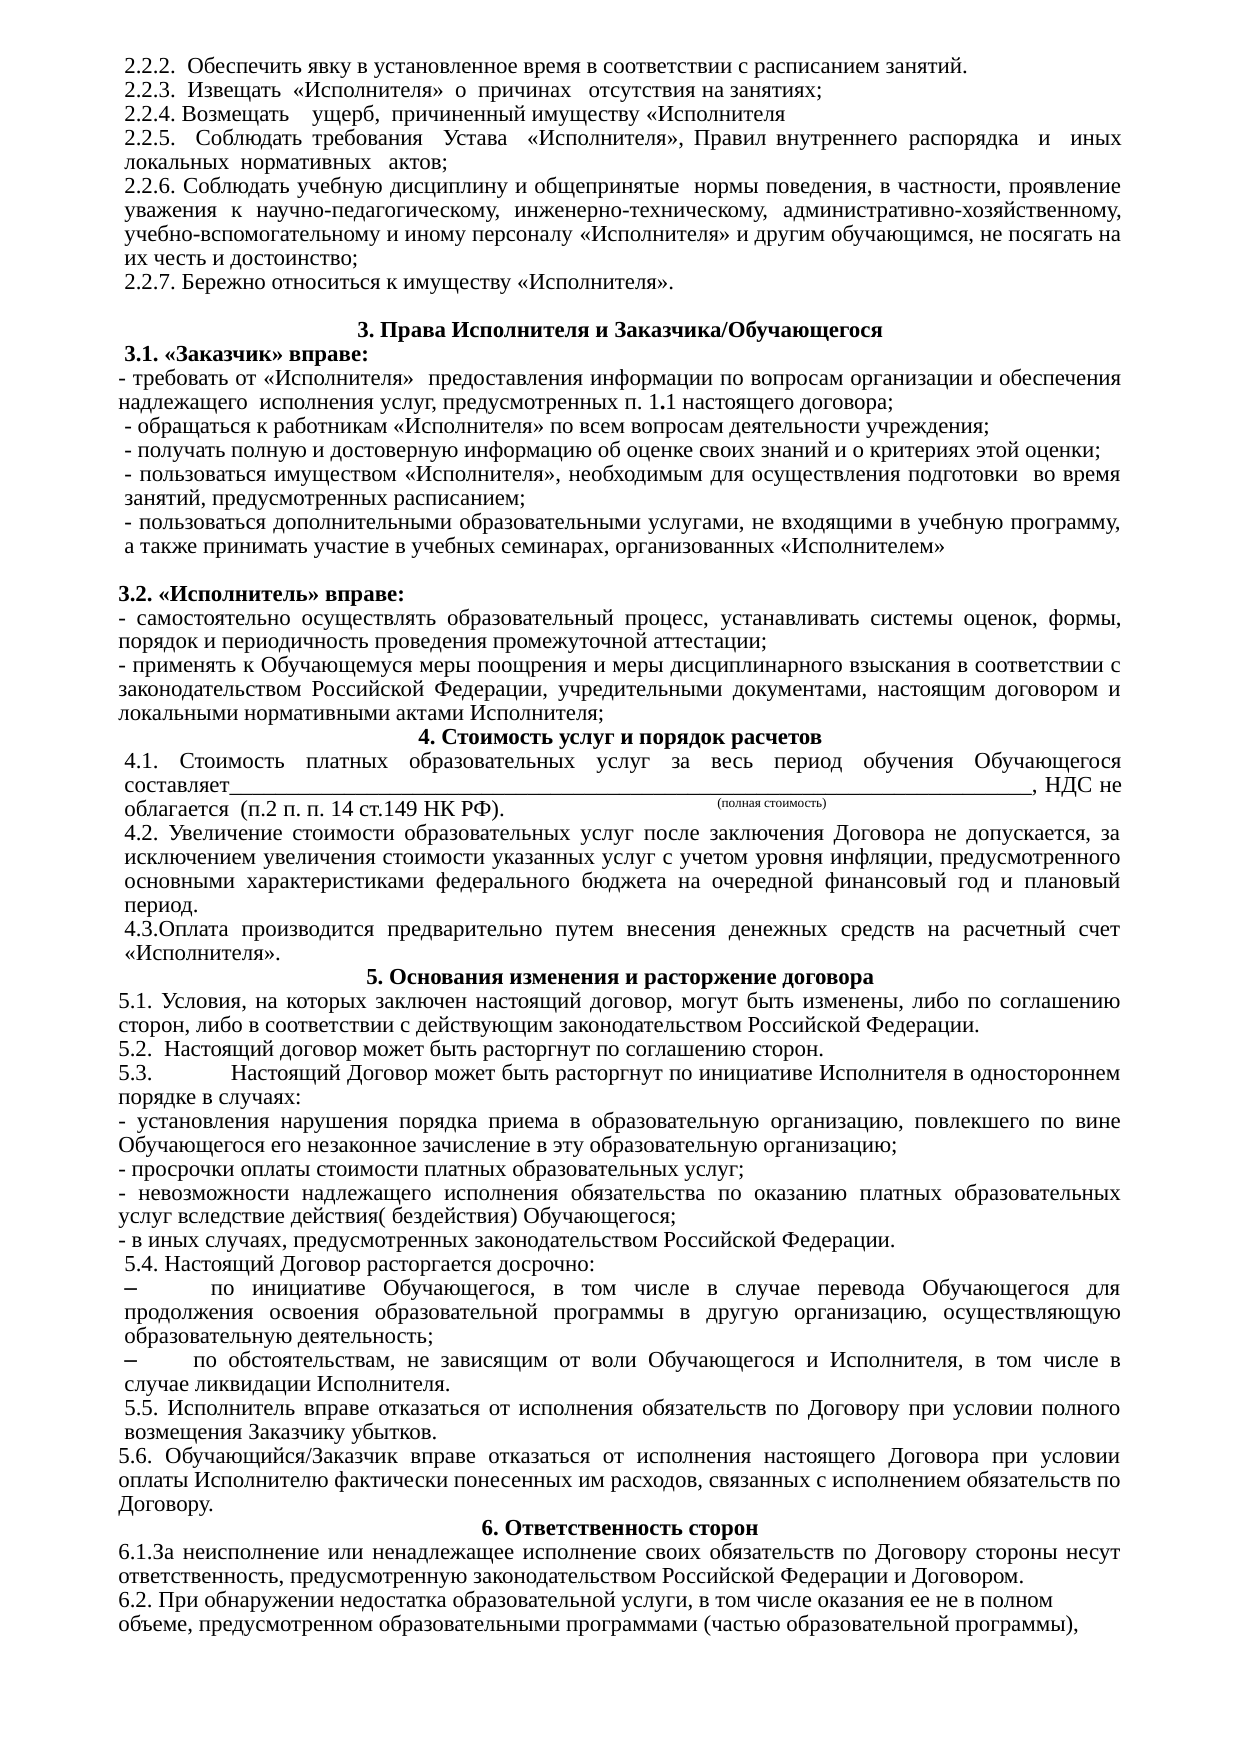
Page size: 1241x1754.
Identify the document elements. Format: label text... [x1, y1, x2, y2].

text 5. Основания изменения и расторжение договора [118, 965, 1122, 989]
list - в иных случаях, предусмотренных законодательством Российской Федерации. [118, 1229, 1122, 1253]
text 6.1.За неисполнение или ненадлежащее исполнение своих обязательств по Договору стороны несут ответственность, предусмотренную законодательством Российской Федерации и Договором. [118, 1540, 1122, 1588]
list 2.2.5. Соблюдать требования Устава «Исполнителя», Правил внутреннего распорядка и иных локальных нормативных актов; [124, 127, 1122, 174]
text 4. Стоимость услуг и порядок расчетов [118, 726, 1122, 749]
list - невозможности надлежащего исполнения обязательства по оказанию платных образовательных услуг вследствие действия( бездействия) Обучающегося; [118, 1181, 1122, 1229]
list 2.2.3. Извещать «Исполнителя» о причинах отсутствия на занятиях; [124, 79, 1122, 103]
text - применять к Обучающемуся меры поощрения и меры дисциплинарного взыскания в соответствии с законодательством Российской Федерации, учредительными документами, настоящим договором и локальными нормативными актами Исполнителя; [118, 654, 1122, 726]
text 3. Права Исполнителя и Заказчика/Обучающегося [118, 318, 1122, 342]
text 4.2. Увеличение стоимости образовательных услуг после заключения Договора не допускается, за исключением увеличения стоимости указанных услуг с учетом уровня инфляции, предусмотренного основными характеристиками федерального бюджета на очередной финансовый год и плановый период. [124, 821, 1122, 917]
list 5.2. Настоящий договор может быть расторгнут по соглашению сторон. [118, 1037, 1122, 1061]
text - обращаться к работникам «Исполнителя» по всем вопросам деятельности учреждения; [124, 414, 1122, 438]
list 2.2.4. Возмещать ущерб, причиненный имуществу «Исполнителя [124, 103, 1122, 127]
list по обстоятельствам, не зависящим от воли Обучающегося и Исполнителя, в том числе в случае ликвидации Исполнителя. [124, 1348, 1122, 1396]
text 3.2. «Исполнитель» вправе: [118, 582, 1122, 606]
list 2.2.6. Соблюдать учебную дисциплину и общепринятые нормы поведения, в частности, проявление уважения к научно-педагогическому, инженерно-техническому, административно-хозяйственному, учебно-вспомогательному и иному персоналу «Исполнителя» и другим обучающимся, не посягать на их честь и достоинство; [124, 174, 1122, 270]
list 5.4. Настоящий Договор расторгается досрочно: [124, 1253, 1122, 1277]
text - пользоваться дополнительными образовательными услугами, не входящими в учебную программу, а также принимать участие в учебных семинарах, организованных «Исполнителем» [124, 510, 1122, 558]
text - получать полную и достоверную информацию об оценке своих знаний и о критериях этой оценки; [124, 438, 1122, 462]
list по инициативе Обучающегося, в том числе в случае перевода Обучающегося для продолжения освоения образовательной программы в другую организацию, осуществляющую образовательную деятельность; [124, 1277, 1122, 1348]
text 6. Ответственность сторон [118, 1516, 1122, 1540]
text 3.1. «Заказчик» вправе: [124, 342, 1122, 366]
text - пользоваться имуществом «Исполнителя», необходимым для осуществления подготовки во время занятий, предусмотренных расписанием; [124, 462, 1122, 510]
text 5.1. Условия, на которых заключен настоящий договор, могут быть изменены, либо по соглашению сторон, либо в соответствии с действующим законодательством Российской Федерации. [118, 989, 1122, 1037]
list 2.2.7. Бережно относиться к имуществу «Исполнителя». [124, 270, 1122, 294]
text - самостоятельно осуществлять образовательный процесс, устанавливать системы оценок, формы, порядок и периодичность проведения промежуточной аттестации; [118, 606, 1122, 654]
text 4.3.Оплата производится предварительно путем внесения денежных средств на расчетный счет «Исполнителя». [124, 917, 1122, 965]
list - установления нарушения порядка приема в образовательную организацию, повлекшего по вине Обучающегося его незаконное зачисление в эту образовательную организацию; [118, 1109, 1122, 1157]
text 6.2. При обнаружении недостатка образовательной услуги, в том числе оказания ее не в полном объеме, предусмотренном образовательными программами (частью образовательной программы), [118, 1588, 1122, 1636]
text 4.1. Стоимость платных образовательных услуг за весь период обучения Обучающегося составляет______________________________________________________________________, НДС не облагается (п.2 п. п. 14 ст.149 НК РФ). (полная стоимость) [124, 749, 1122, 821]
text - требовать от «Исполнителя» предоставления информации по вопросам организации и обеспечения надлежащего исполнения услуг, предусмотренных п. 1.1 настоящего договора; [118, 366, 1122, 414]
list Настоящий Договор может быть расторгнут по инициативе Исполнителя в одностороннем порядке в случаях: [118, 1061, 1122, 1109]
list 2.2.2. Обеспечить явку в установленное время в соответствии с расписанием занятий. [124, 55, 1122, 79]
list 5.5. Исполнитель вправе отказаться от исполнения обязательств по Договору при условии полного возмещения Заказчику убытков. [124, 1396, 1122, 1444]
list 5.6. Обучающийся/Заказчик вправе отказаться от исполнения настоящего Договора при условии оплаты Исполнителю фактически понесенных им расходов, связанных с исполнением обязательств по Договору. [118, 1444, 1122, 1516]
list - просрочки оплаты стоимости платных образовательных услуг; [118, 1157, 1122, 1181]
